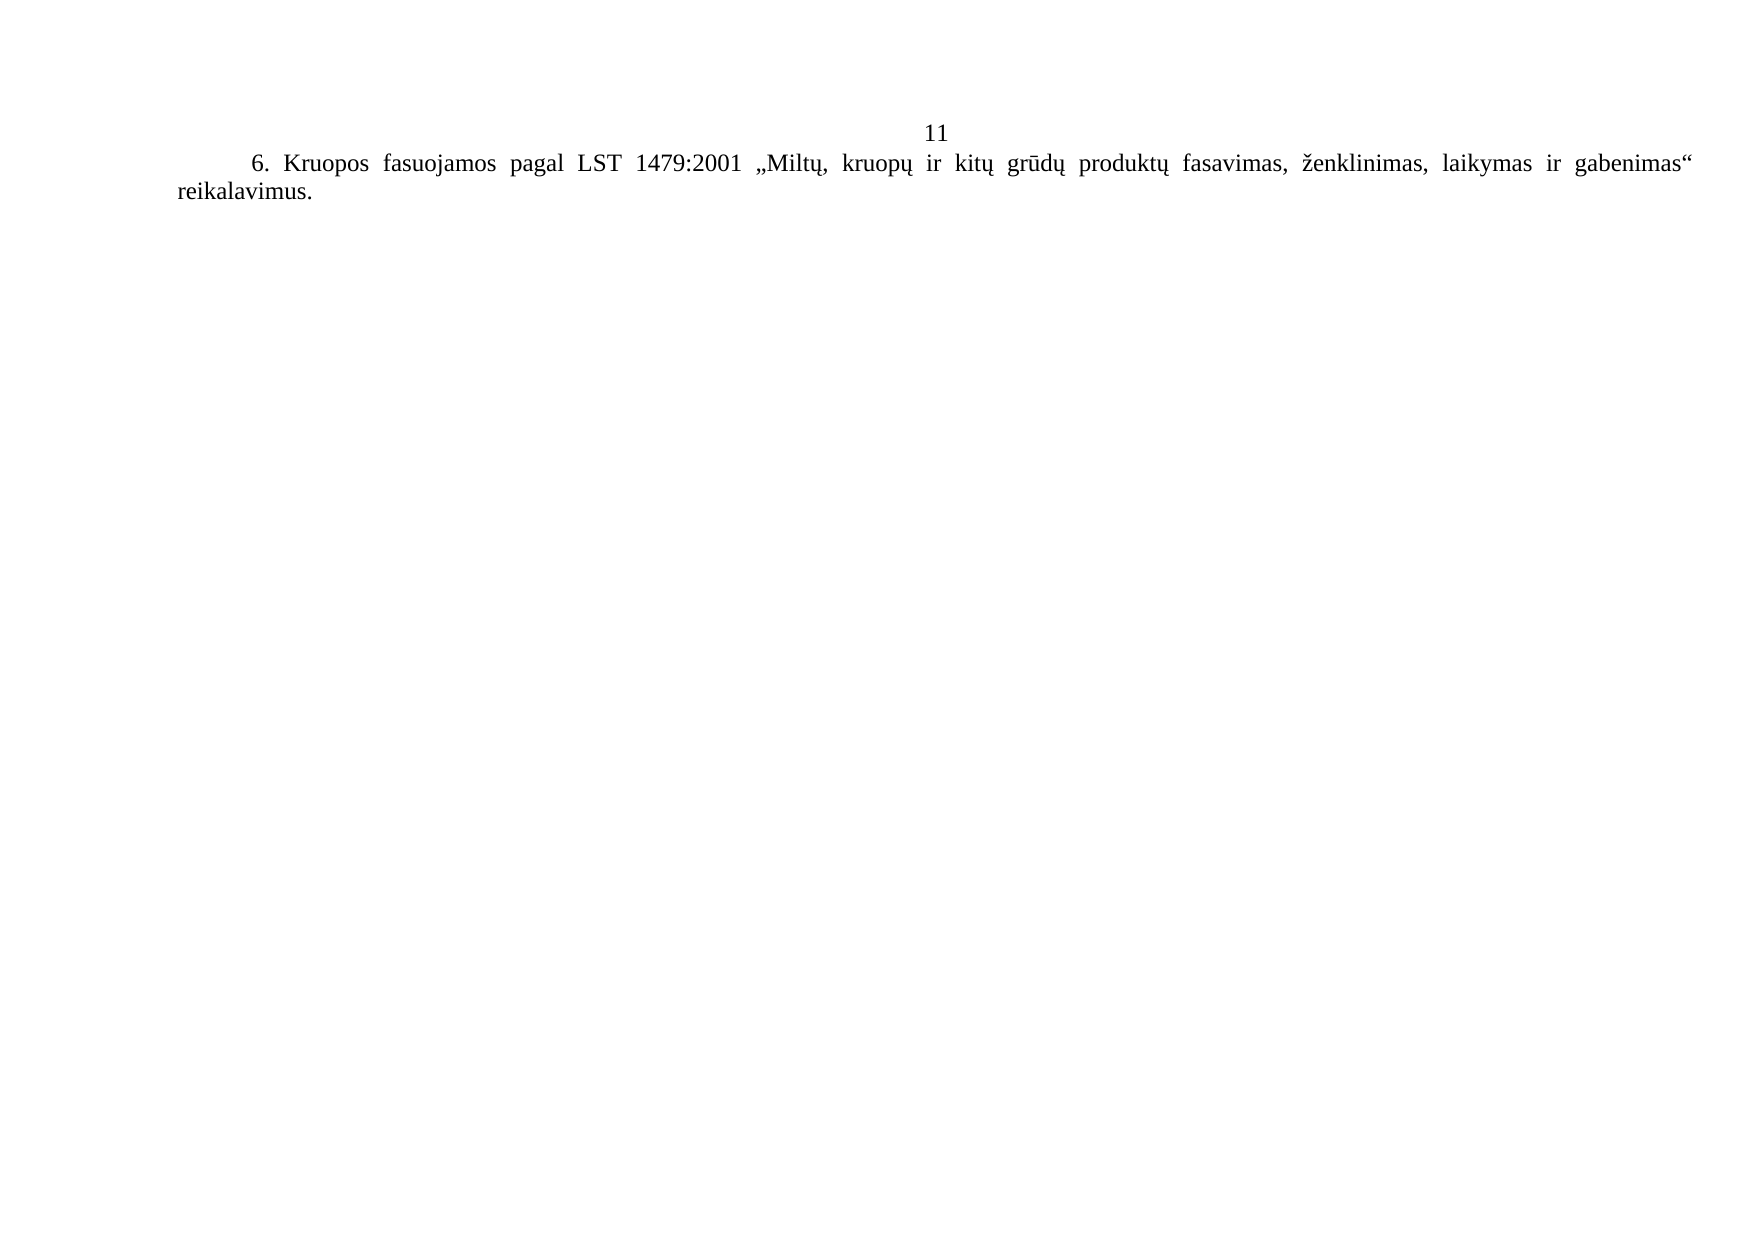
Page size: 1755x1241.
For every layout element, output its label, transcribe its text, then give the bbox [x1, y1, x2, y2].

text 6. Kruopos fasuojamos pagal LST 1479:2001 „Miltų, kruopų ir kitų grūdų produktų fasavimas, ženklinimas, laikymas ir gabenimas“ reikalavimus. [177, 148, 1695, 205]
